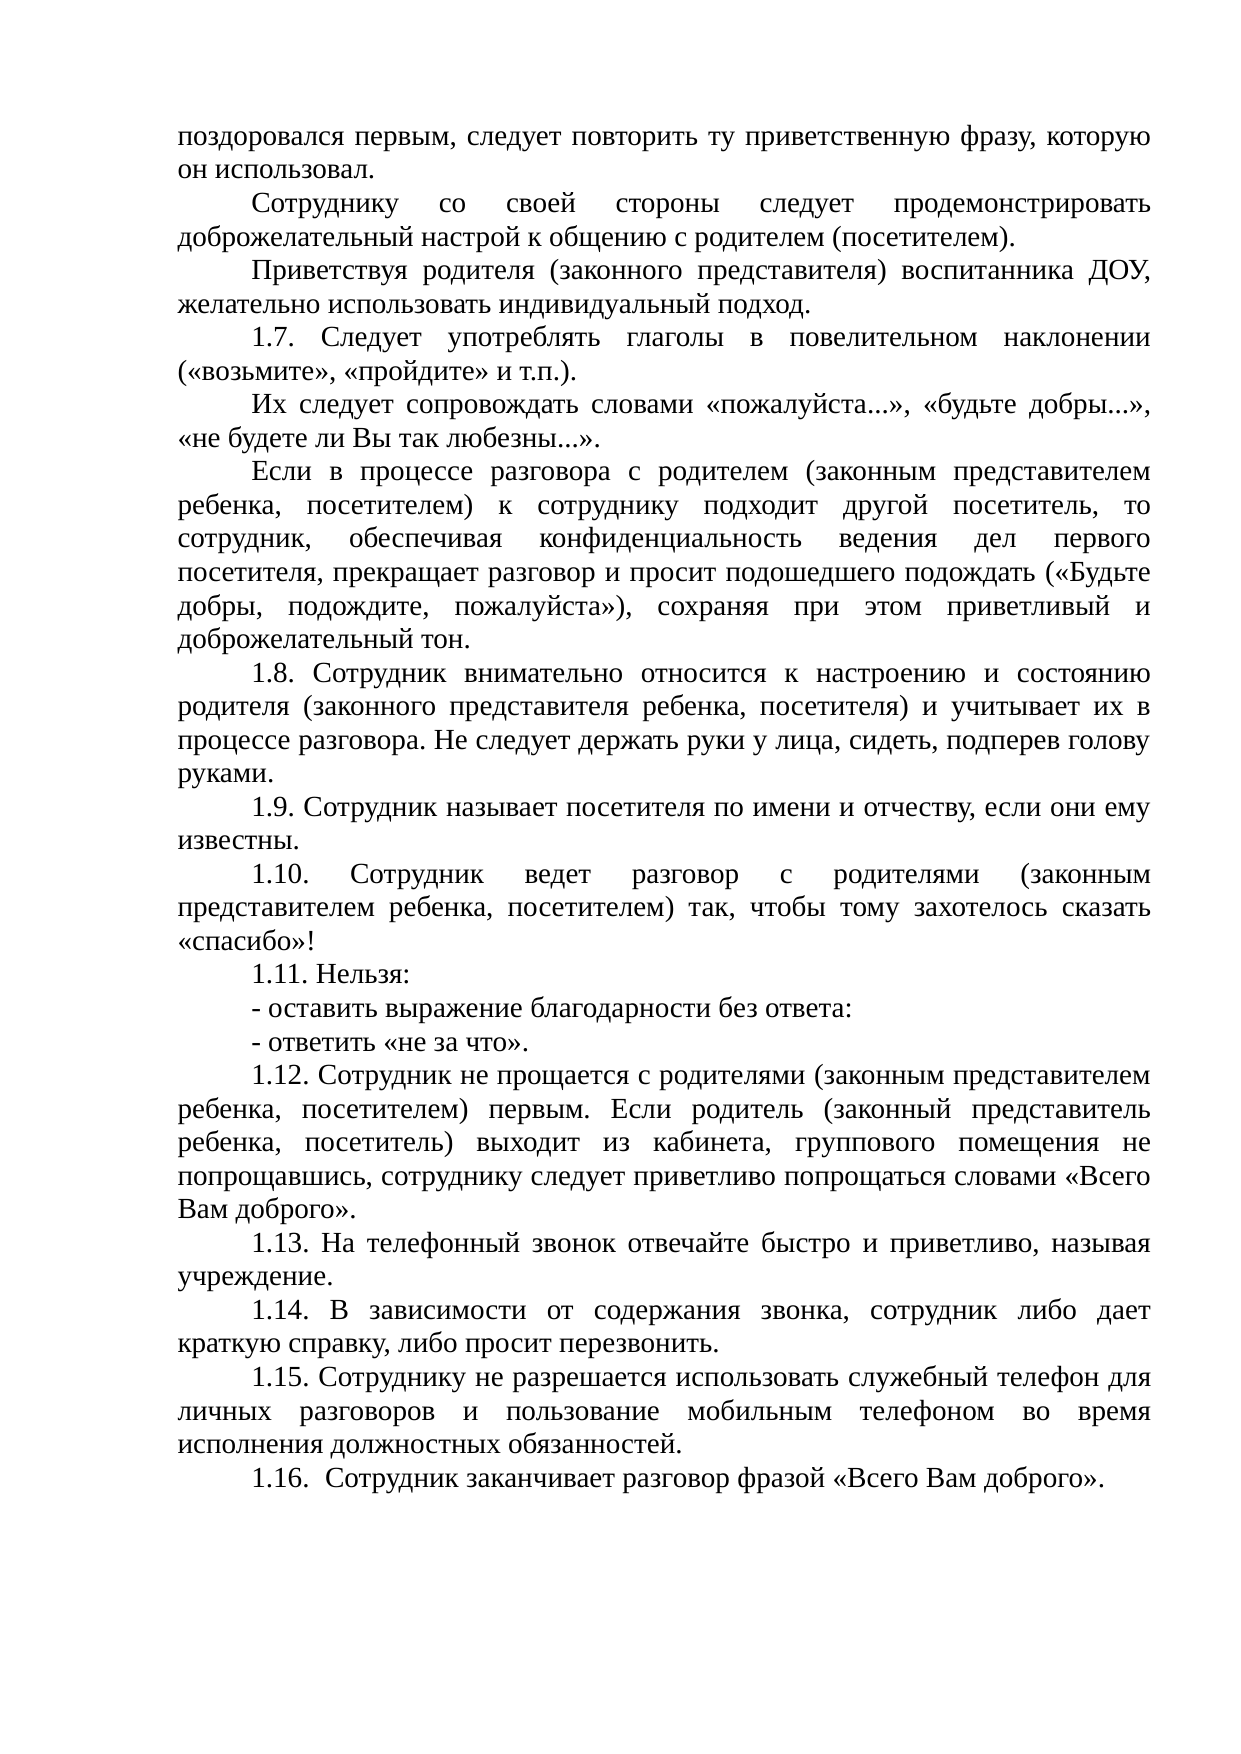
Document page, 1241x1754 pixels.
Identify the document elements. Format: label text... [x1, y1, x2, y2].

text 1.12. Сотрудник не прощается с родителями (законным представителем ребенка, посетителем) первым. Если родитель (законный представитель ребенка, посетитель) выходит из кабинета, группового помещения не попрощавшись, сотруднику следует приветливо попрощаться словами «Всего Вам доброго». [177, 1057, 1152, 1225]
text 1.14. В зависимости от содержания звонка, сотрудник либо дает краткую справку, либо просит перезвонить. [177, 1292, 1152, 1359]
text 1.7. Следует употреблять глаголы в повелительном наклонении («возьмите», «пройдите» и т.п.). [177, 319, 1152, 386]
text Их следует сопровождать словами «пожалуйста...», «будьте добры...», «не будете ли Вы так любезны...». [177, 386, 1152, 453]
text 1.15. Сотруднику не разрешается использовать служебный телефон для личных разговоров и пользование мобильным телефоном во время исполнения должностных обязанностей. [177, 1359, 1152, 1460]
text 1.11. Нельзя: [177, 957, 1152, 990]
text - ответить «не за что». [177, 1024, 1152, 1057]
text 1.9. Сотрудник называет посетителя по имени и отчеству, если они ему известны. [177, 789, 1152, 856]
text поздоровался первым, следует повторить ту приветственную фразу, которую он использовал. [177, 118, 1152, 185]
text 1.8. Сотрудник внимательно относится к настроению и состоянию родителя (законного представителя ребенка, посетителя) и учитывает их в процессе разговора. Не следует держать руки у лица, сидеть, подперев голову руками. [177, 655, 1152, 789]
text 1.13. На телефонный звонок отвечайте быстро и приветливо, называя учреждение. [177, 1225, 1152, 1292]
text 1.10. Сотрудник ведет разговор с родителями (законным представителем ребенка, посетителем) так, чтобы тому захотелось сказать «спасибо»! [177, 856, 1152, 957]
text Если в процессе разговора с родителем (законным представителем ребенка, посетителем) к сотруднику подходит другой посетитель, то сотрудник, обеспечивая конфиденциальность ведения дел первого посетителя, прекращает разговор и просит подошедшего подождать («Будьте добры, подождите, пожалуйста»), сохраняя при этом приветливый и доброжелательный тон. [177, 453, 1152, 655]
text Сотруднику со своей стороны следует продемонстрировать доброжелательный настрой к общению с родителем (посетителем). [177, 185, 1152, 252]
text - оставить выражение благодарности без ответа: [177, 990, 1152, 1024]
list Сотрудник заканчивает разговор фразой «Всего Вам доброго». [177, 1460, 1152, 1493]
text Приветствуя родителя (законного представителя) воспитанника ДОУ, желательно использовать индивидуальный подход. [177, 252, 1152, 319]
